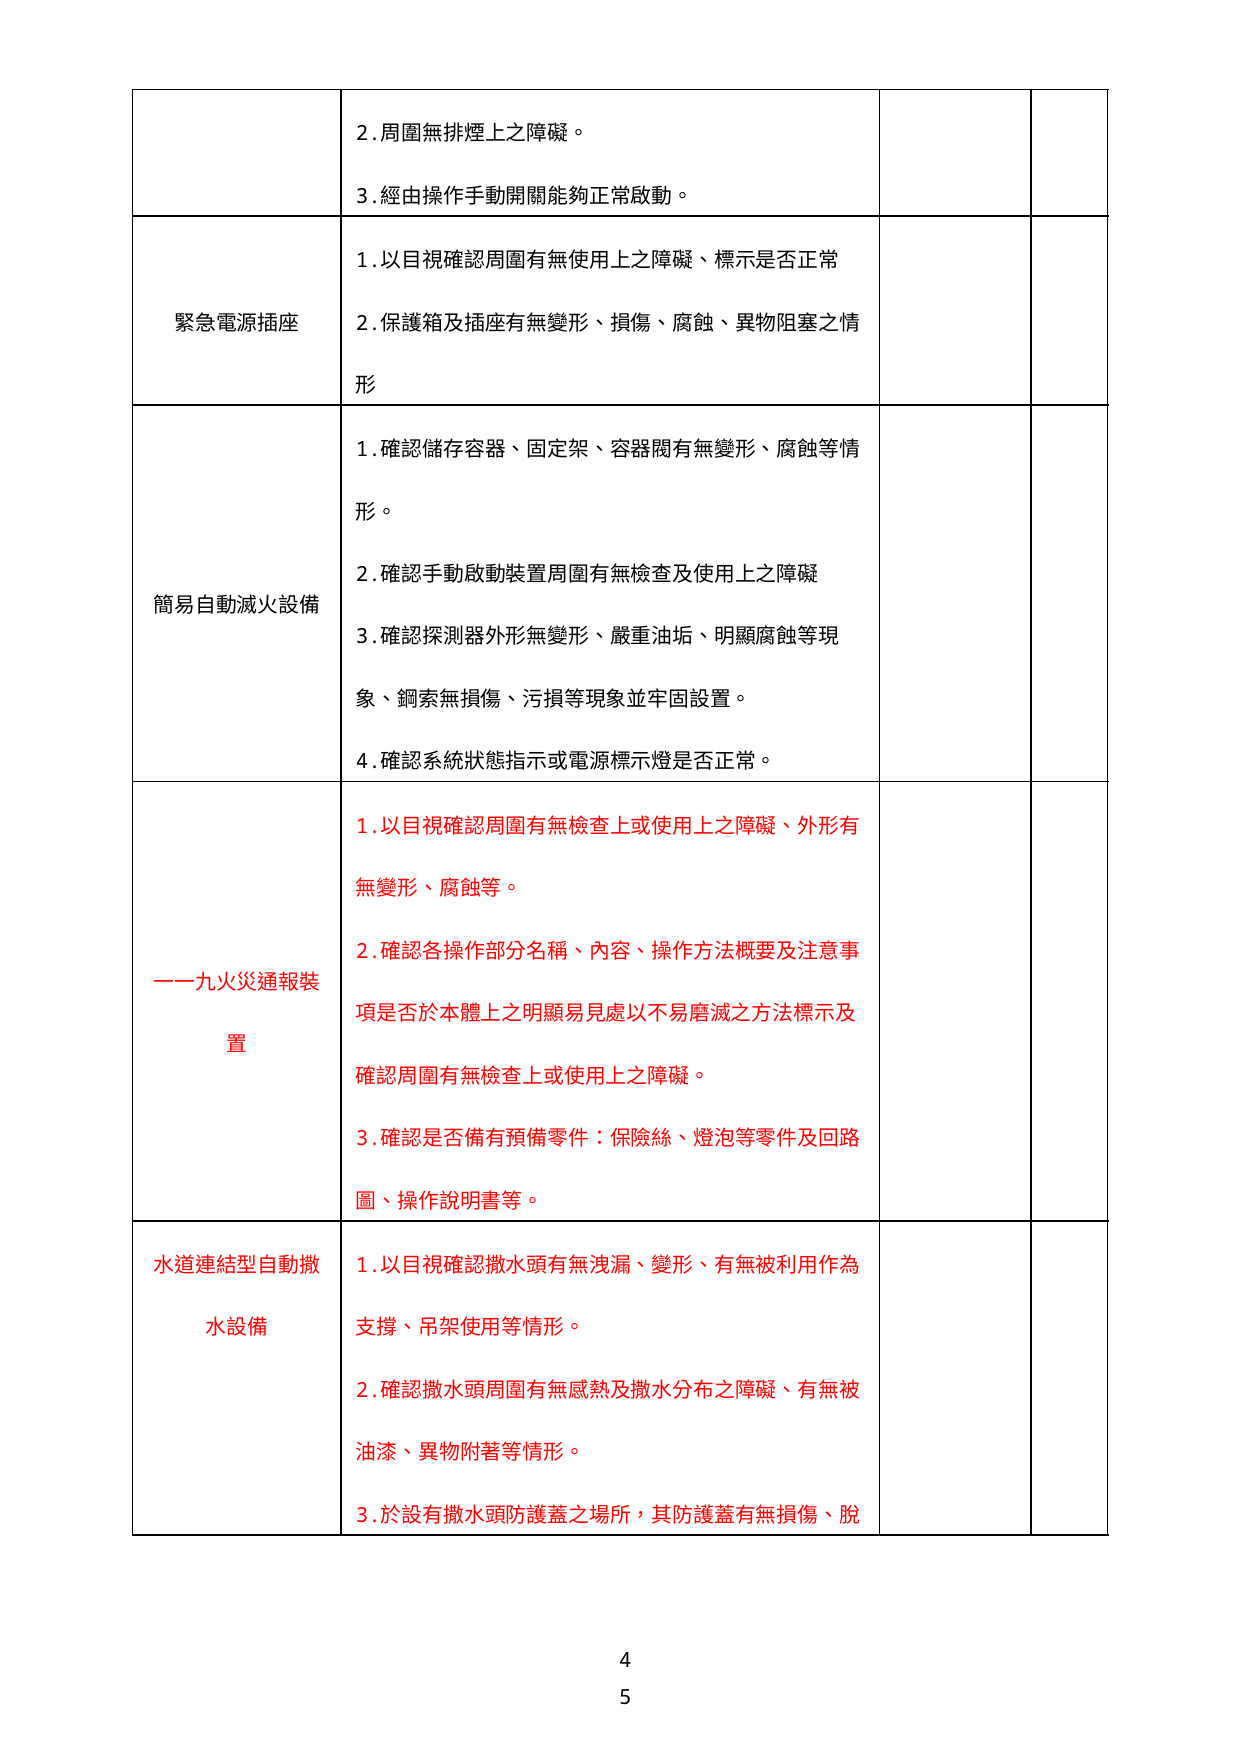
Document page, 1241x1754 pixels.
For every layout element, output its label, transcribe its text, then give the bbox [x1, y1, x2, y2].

table_cell 水道連結型自動撒水設備 [133, 1222, 340, 1534]
table_cell 1.確認儲存容器、固定架、容器閥有無變形、腐蝕等情形。 2.確認手動啟動裝置周圍有無檢查及使用上之障礙 3.確認探測器外形無變形、嚴重油垢、明顯腐蝕等現象、鋼索無損傷、污損等現象並牢固設置。 4.確認系統狀態指示或電源標示燈是否正常。 [342, 406, 879, 781]
table_cell 緊急電源插座 [133, 217, 340, 404]
table_cell 一一九火災通報裝置 [133, 782, 340, 1220]
table_cell [880, 90, 1030, 215]
table_cell 1.以目視確認周圍有無檢查上或使用上之障礙、外形有無變形、腐蝕等。 2.確認各操作部分名稱、內容、操作方法概要及注意事項是否於本體上之明顯易見處以不易磨滅之方法標示及確認周圍有無檢查上或使用上之障礙。 3.確認是否備有預備零件：保險絲、燈泡等零件及回路圖、操作說明書等。 [342, 782, 879, 1220]
table_cell [133, 90, 340, 215]
table_cell [1032, 1222, 1107, 1534]
table_cell 1.以目視確認周圍有無使用上之障礙、標示是否正常 2.保護箱及插座有無變形、損傷、腐蝕、異物阻塞之情形 [342, 217, 879, 404]
table_cell 1.以目視確認撒水頭有無洩漏、變形、有無被利用作為支撐、吊架使用等情形。 2.確認撒水頭周圍有無感熱及撒水分布之障礙、有無被油漆、異物附著等情形。 3.於設有撒水頭防護蓋之場所，其防護蓋有無損傷、脫 [342, 1222, 879, 1534]
table_cell [880, 782, 1030, 1220]
table_cell [880, 217, 1030, 404]
table_cell [880, 1222, 1030, 1534]
table_cell 2.周圍無排煙上之障礙。 3.經由操作手動開關能夠正常啟動。 [342, 90, 879, 215]
table_cell [1032, 90, 1107, 215]
table_cell [1032, 406, 1107, 781]
table_cell [880, 406, 1030, 781]
table_cell [1032, 782, 1107, 1220]
table_cell 簡易自動滅火設備 [133, 406, 340, 781]
table_cell [1032, 217, 1107, 404]
